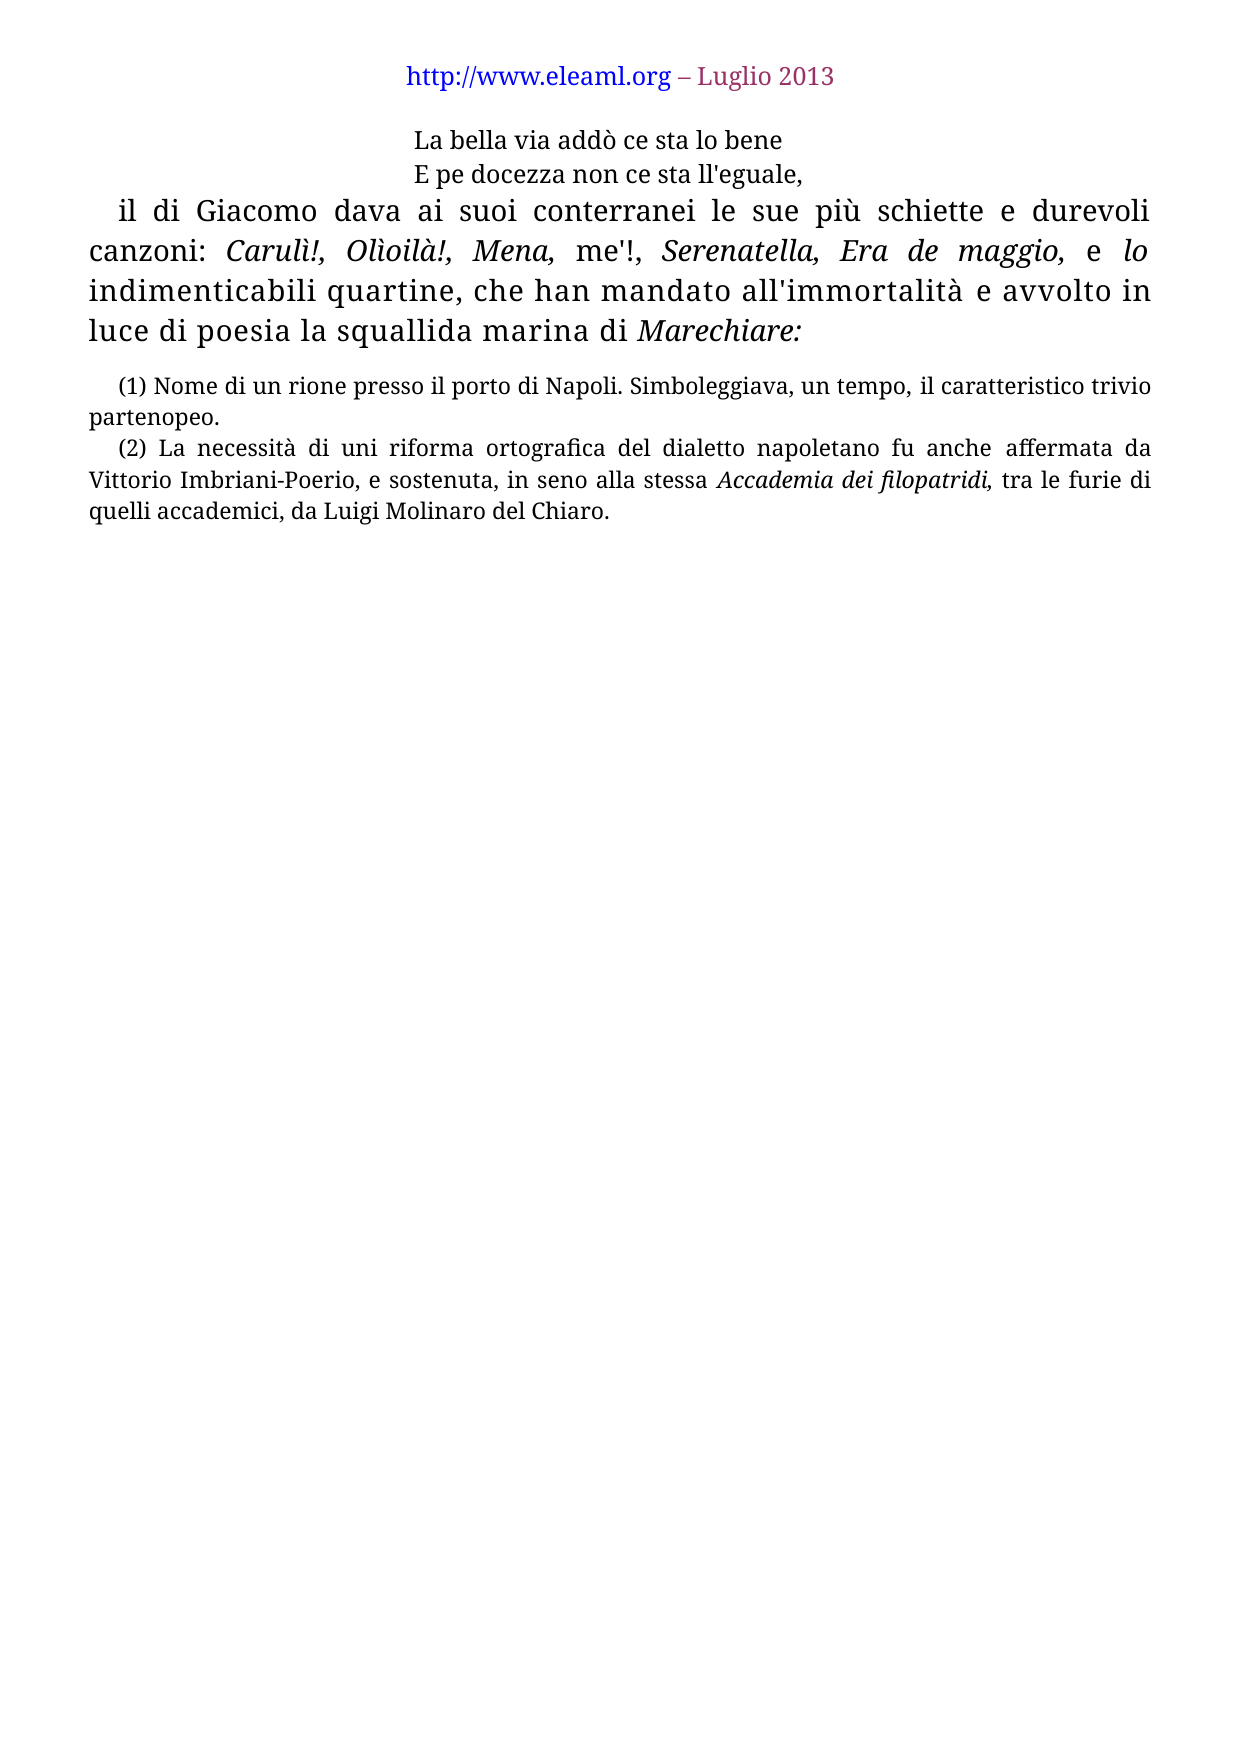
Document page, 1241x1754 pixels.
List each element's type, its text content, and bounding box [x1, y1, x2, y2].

text E pe docezza non ce sta ll'eguale, [384, 157, 1152, 191]
text (1) Nome di un rione presso il porto di Napoli. Simboleggiava, un tempo, il caratteristico trivio partenopeo. [88, 370, 1152, 432]
text il di Giacomo dava ai suoi conterranei le sue più schiette e durevoli canzoni: Carulì!, Olìoilà!, Mena, me'!, Serenatella, Era de maggio, e lo indimenticabili quartine, che han mandato all'immortalità e avvolto in luce di poesia la squallida marina di Marechiare: [88, 191, 1152, 349]
text La bella via addò ce sta lo bene [384, 123, 1152, 157]
text (2) La necessità di uni riforma ortografica del dialetto napoletano fu anche affermata da Vittorio Imbriani-Poerio, e sostenuta, in seno alla stessa Accademia dei filopatridi, tra le furie di quelli accademici, da Luigi Molinaro del Chiaro. [88, 432, 1152, 526]
